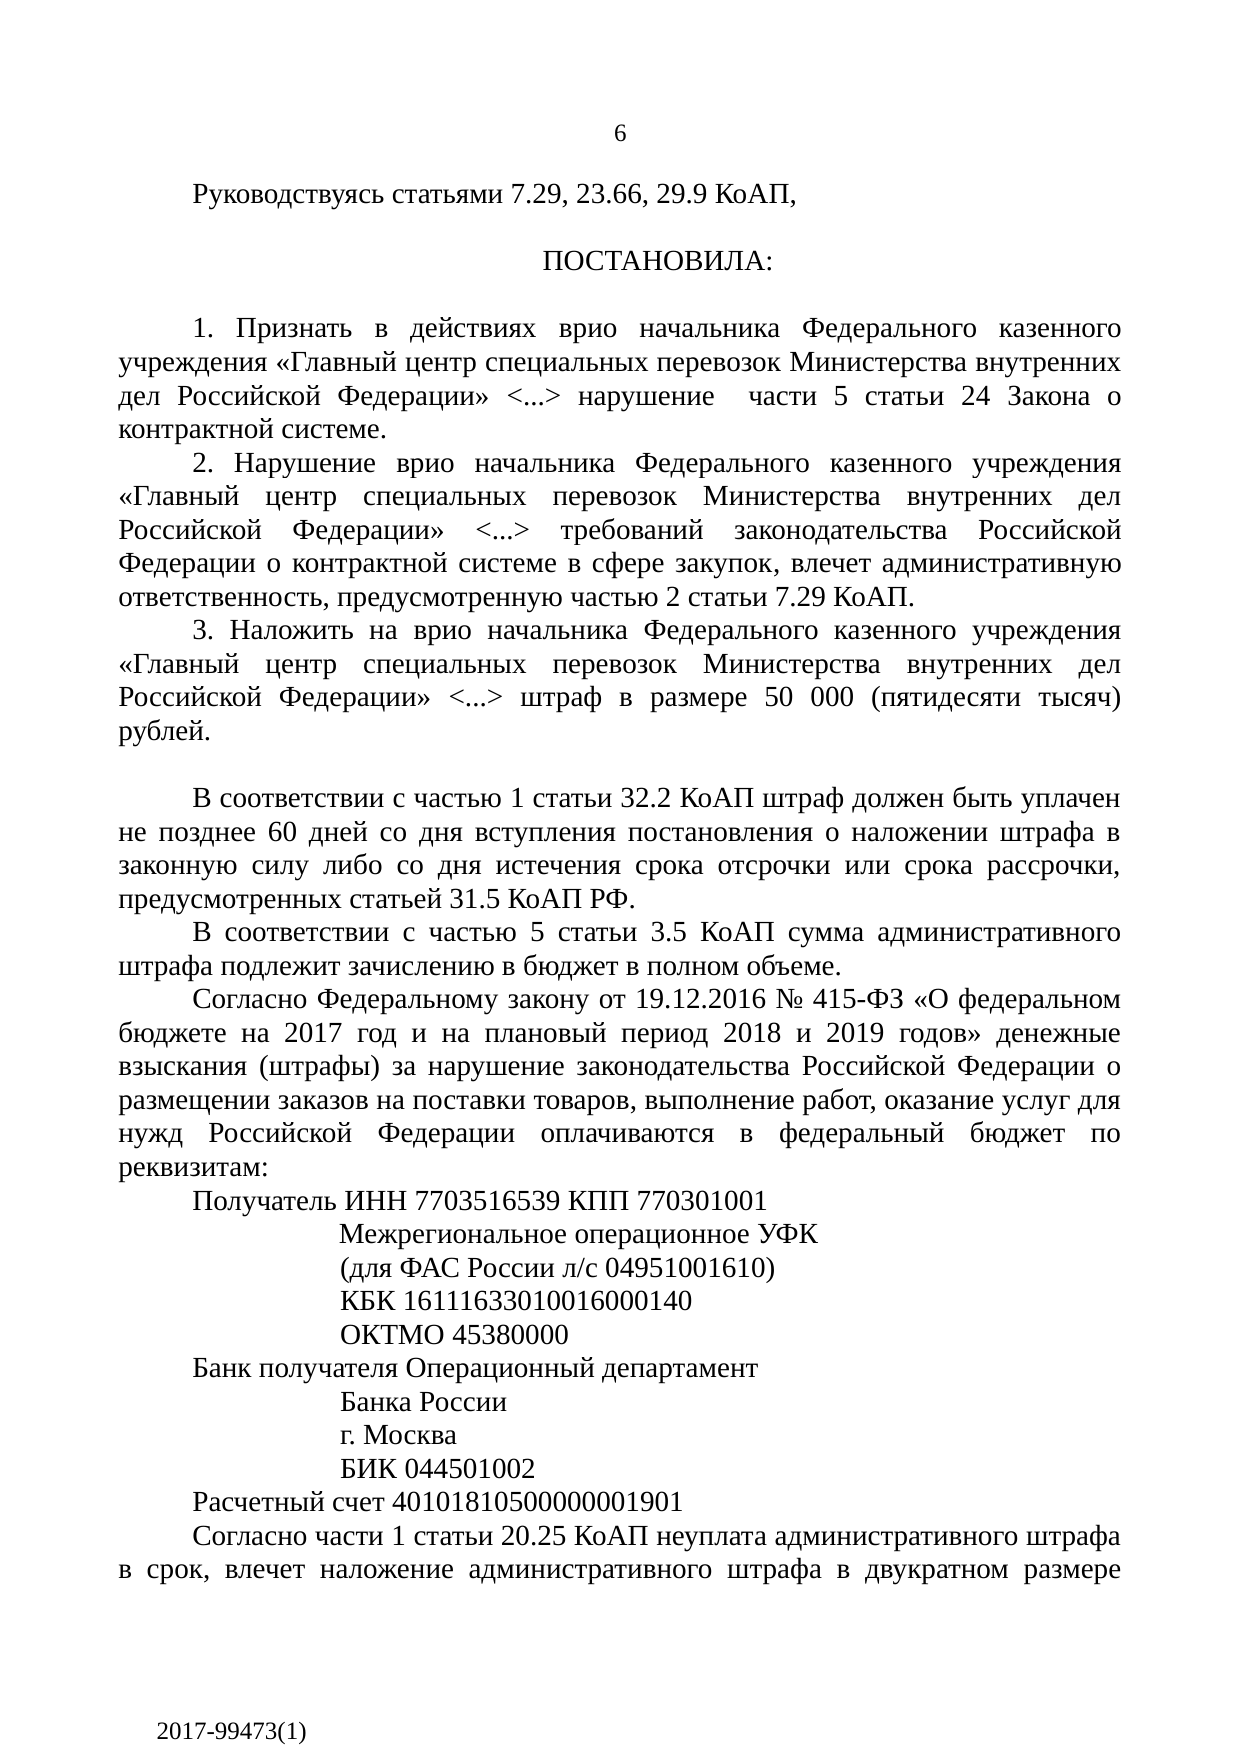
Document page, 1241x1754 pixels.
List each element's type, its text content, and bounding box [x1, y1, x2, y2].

text КБК 16111633010016000140 [118, 1283, 1122, 1317]
text В соответствии с частью 1 статьи 32.2 КоАП штраф должен быть уплачен не позднее 60 дней со дня вступления постановления о наложении штрафа в законную силу либо со дня истечения срока отсрочки или срока рассрочки, предусмотренных статьей 31.5 КоАП РФ. [118, 780, 1122, 914]
text 1. Признать в действиях врио начальника Федерального казенного учреждения «Главный центр специальных перевозок Министерства внутренних дел Российской Федерации» <...> нарушение части 5 статьи 24 Закона о контрактной системе. [118, 311, 1122, 445]
text (для ФАС России л/с 04951001610) [118, 1250, 1122, 1283]
text Получатель ИНН 7703516539 КПП 770301001 [118, 1183, 1122, 1216]
text Руководствуясь статьями 7.29, 23.66, 29.9 КоАП, [118, 176, 1122, 210]
text Банк получателя Операционный департамент [118, 1350, 1122, 1384]
text ОКТМО 45380000 [118, 1317, 1122, 1350]
text 2. Нарушение врио начальника Федерального казенного учреждения «Главный центр специальных перевозок Министерства внутренних дел Российской Федерации» <...> требований законодательства Российской Федерации о контрактной системе в сфере закупок, влечет административную ответственность, предусмотренную частью 2 статьи 7.29 КоАП. [118, 445, 1122, 612]
text Согласно Федеральному закону от 19.12.2016 № 415-ФЗ «О федеральном бюджете на 2017 год и на плановый период 2018 и 2019 годов» денежные взыскания (штрафы) за нарушение законодательства Российской Федерации о размещении заказов на поставки товаров, выполнение работ, оказание услуг для нужд Российской Федерации оплачиваются в федеральный бюджет по реквизитам: [118, 981, 1122, 1183]
text Банка России [118, 1384, 1122, 1417]
text ПОСТАНОВИЛА: [118, 243, 1122, 277]
text Согласно части 1 статьи 20.25 КоАП неуплата административного штрафа в срок, влечет наложение административного штрафа в двукратном размере [118, 1518, 1122, 1585]
text В соответствии с частью 5 статьи 3.5 КоАП сумма административного штрафа подлежит зачислению в бюджет в полном объеме. [118, 914, 1122, 981]
text 3. Наложить на врио начальника Федерального казенного учреждения «Главный центр специальных перевозок Министерства внутренних дел Российской Федерации» <...> штраф в размере 50 000 (пятидесяти тысяч) рублей. [118, 612, 1122, 747]
text Межрегиональное операционное УФК [118, 1216, 1122, 1250]
text г. Москва [118, 1417, 1122, 1451]
text Расчетный счет 40101810500000001901 [118, 1484, 1122, 1518]
text БИК 044501002 [118, 1451, 1122, 1484]
